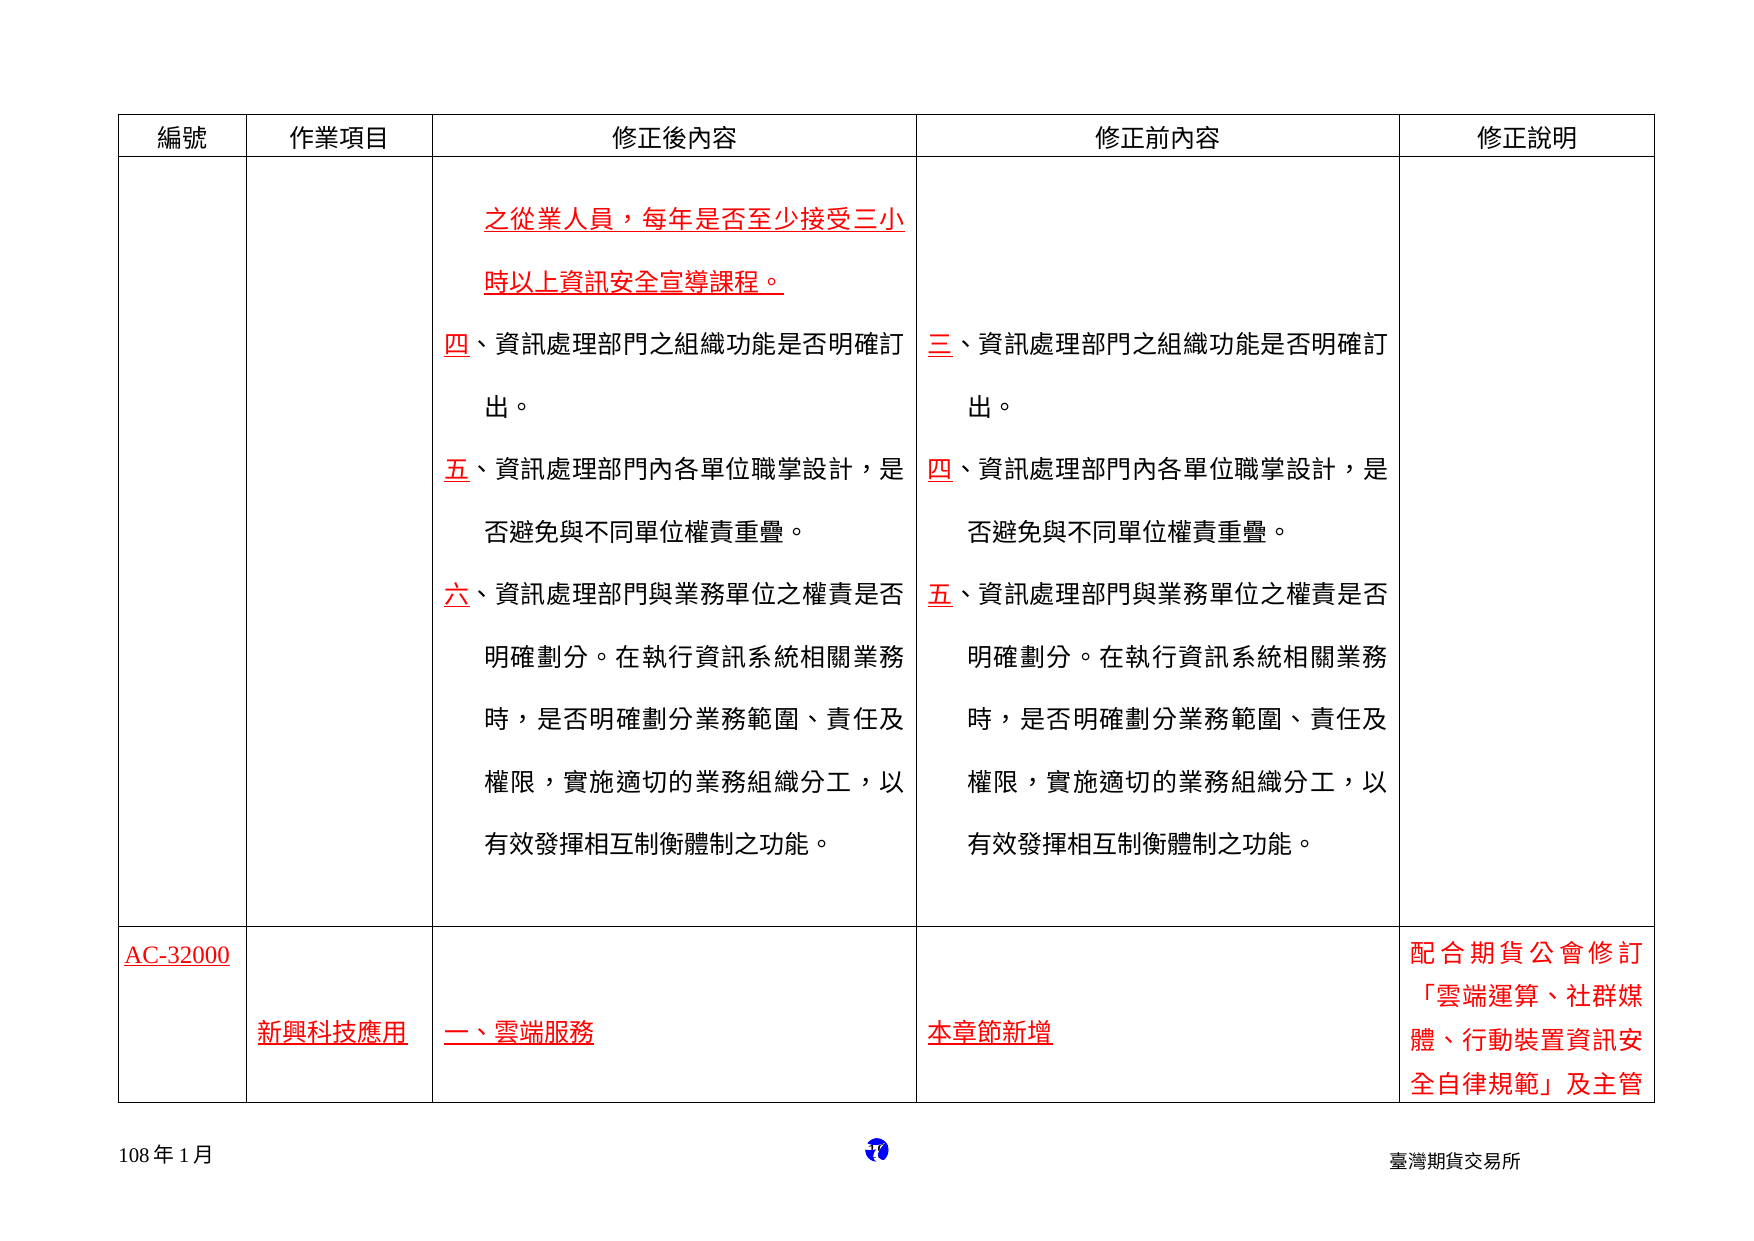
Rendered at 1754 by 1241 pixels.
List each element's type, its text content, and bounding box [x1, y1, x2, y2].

table_cell [119, 157, 246, 926]
table_cell 三、資訊處理部門之組織功能是否明確訂出。 四、資訊處理部門內各單位職掌設計，是否避免與不同單位權責重疊。 五、資訊處理部門與業務單位之權責是否明確劃分。在執行資訊系統相關業務時，是否明確劃分業務範圍、責任及權限，實施適切的業務組織分工，以有效發揮相互制衡體制之功能。 [917, 157, 1399, 926]
table_cell 新興科技應用 [247, 927, 432, 1102]
table_header 修正前內容 [917, 115, 1399, 156]
table_header 編號 [119, 115, 246, 156]
table_cell AC-32000 [119, 927, 246, 1102]
table_header 修正說明 [1400, 115, 1654, 156]
table_cell 配合期貨公會修訂「雲端運算、社群媒體、行動裝置資訊安全自律規範」及主管 [1400, 927, 1654, 1102]
table_cell [247, 157, 432, 926]
table_cell 之從業人員，每年是否至少接受三小時以上資訊安全宣導課程。 四、資訊處理部門之組織功能是否明確訂出。 五、資訊處理部門內各單位職掌設計，是否避免與不同單位權責重疊。 六、資訊處理部門與業務單位之權責是否明確劃分。在執行資訊系統相關業務時，是否明確劃分業務範圍、責任及權限，實施適切的業務組織分工，以有效發揮相互制衡體制之功能。 [433, 157, 916, 926]
table_header 修正後內容 [433, 115, 916, 156]
table_cell 一、雲端服務 [433, 927, 916, 1102]
table_cell [1400, 157, 1654, 926]
table_header 作業項目 [247, 115, 432, 156]
table_cell 本章節新增 [917, 927, 1399, 1102]
